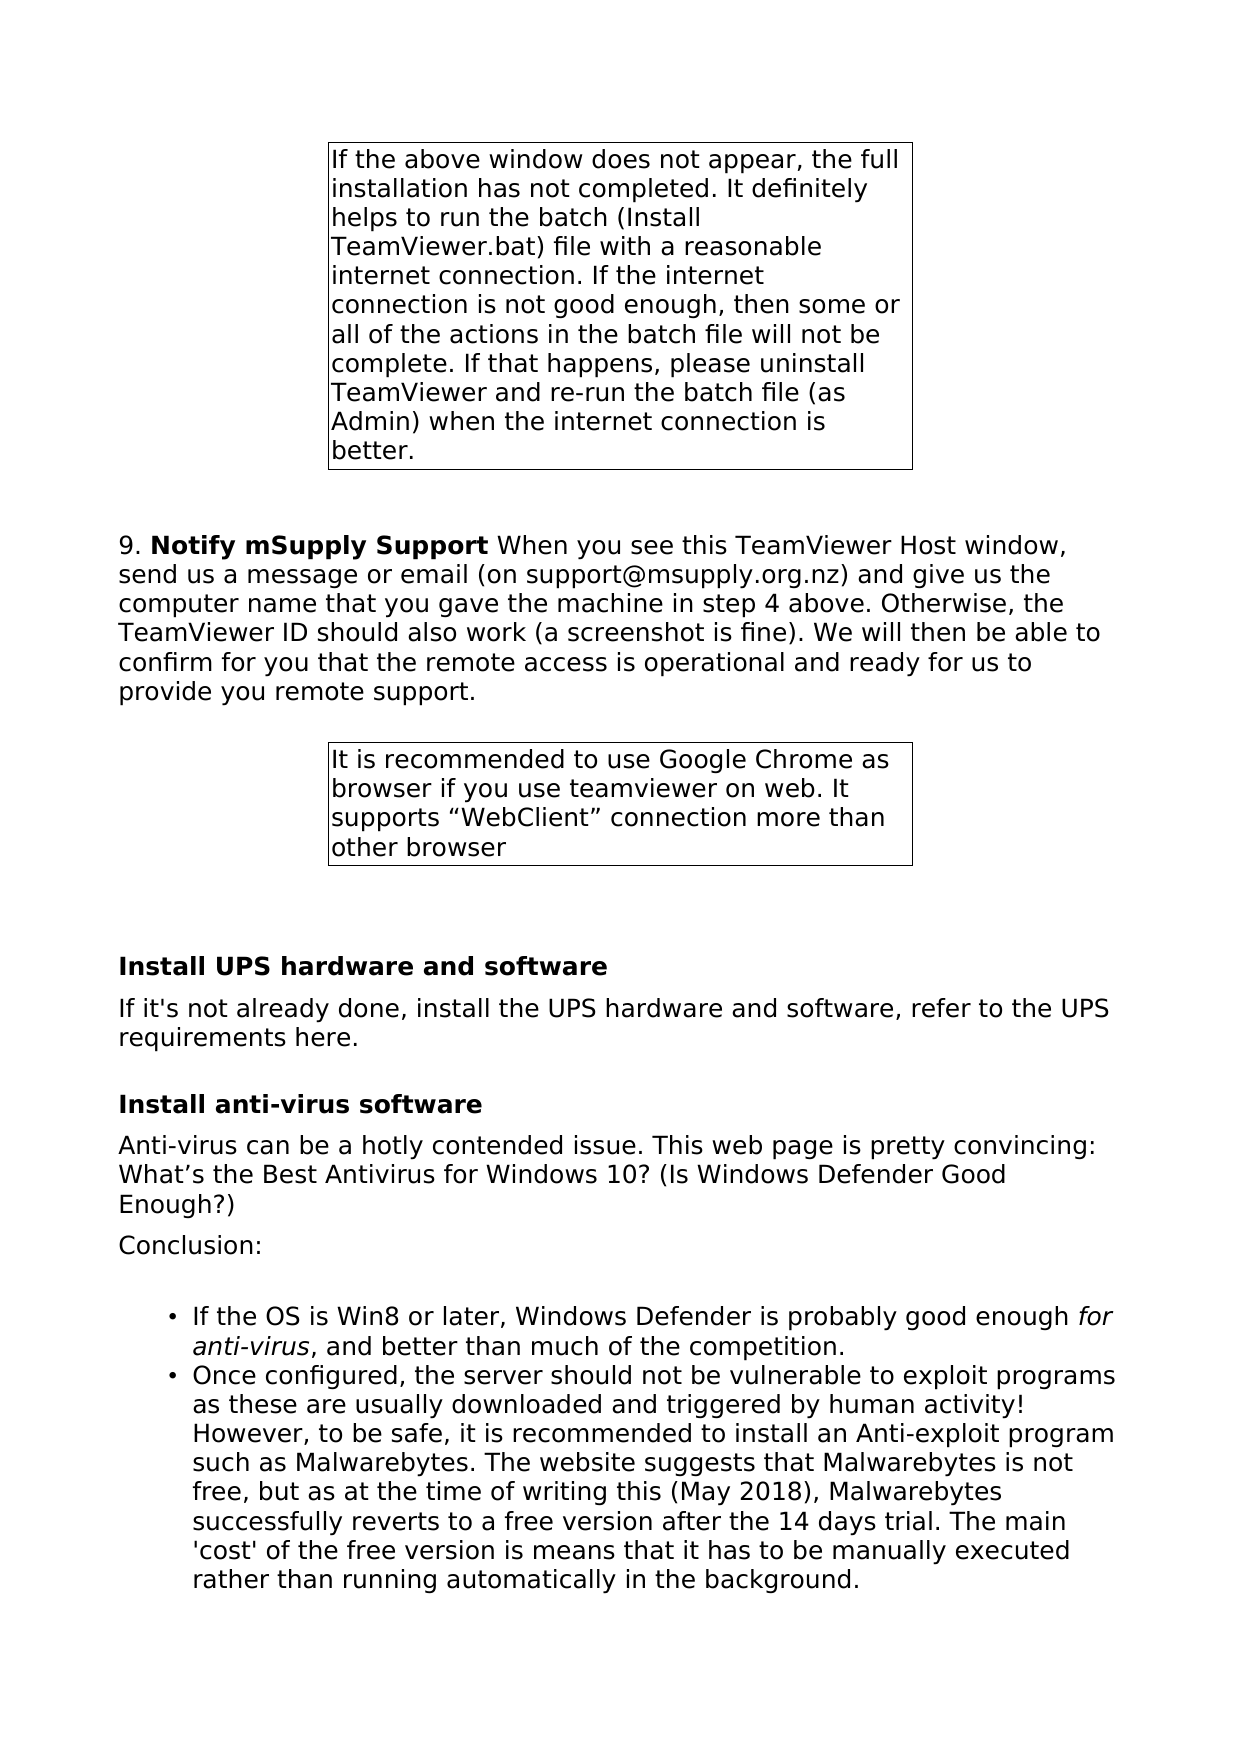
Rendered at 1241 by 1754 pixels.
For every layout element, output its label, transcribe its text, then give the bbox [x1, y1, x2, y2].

subtitle Install anti-virus software [118, 1090, 1122, 1119]
text 9. Notify mSupply Support When you see this TeamViewer Host window, send us a message or email (on support@msupply.org.nz) and give us the computer name that you gave the machine in step 4 above. Otherwise, the TeamViewer ID should also work (a screenshot is fine). We will then be able to confirm for you that the remote access is operational and ready for us to provide you remote support. [118, 531, 1122, 706]
text Anti-virus can be a hotly contended issue. This web page is pretty convincing: What’s the Best Antivirus for Windows 10? (Is Windows Defender Good Enough?) [118, 1131, 1122, 1219]
text Conclusion: [118, 1231, 1122, 1261]
text If it's not already done, install the UPS hardware and software, refer to the UPS requirements here. [118, 994, 1122, 1052]
list Once configured, the server should not be vulnerable to exploit programs as these are usually downloaded and triggered by human activity! However, to be safe, it is recommended to install an Anti-exploit program such as Malwarebytes. The website suggests that Malwarebytes is not free, but as at the time of writing this (May 2018), Malwarebytes successfully reverts to a free version after the 14 days trial. The main 'cost' of the free version is means that it has to be manually executed rather than running automatically in the background. [177, 1361, 1122, 1594]
table_header If the above window does not appear, the full installation has not completed. It definitely helps to run the batch (Install TeamViewer.bat) file with a reasonable internet connection. If the internet connection is not good enough, then some or all of the actions in the batch file will not be complete. If that happens, please uninstall TeamViewer and re-run the batch file (as Admin) when the internet connection is better. [329, 143, 912, 468]
list If the OS is Win8 or later, Windows Defender is probably good enough for anti-virus, and better than much of the competition. [177, 1303, 1122, 1361]
subtitle Install UPS hardware and software [118, 952, 1122, 981]
table_header It is recommended to use Google Chrome as browser if you use teamviewer on web. It supports “WebClient” connection more than other browser [329, 743, 912, 865]
